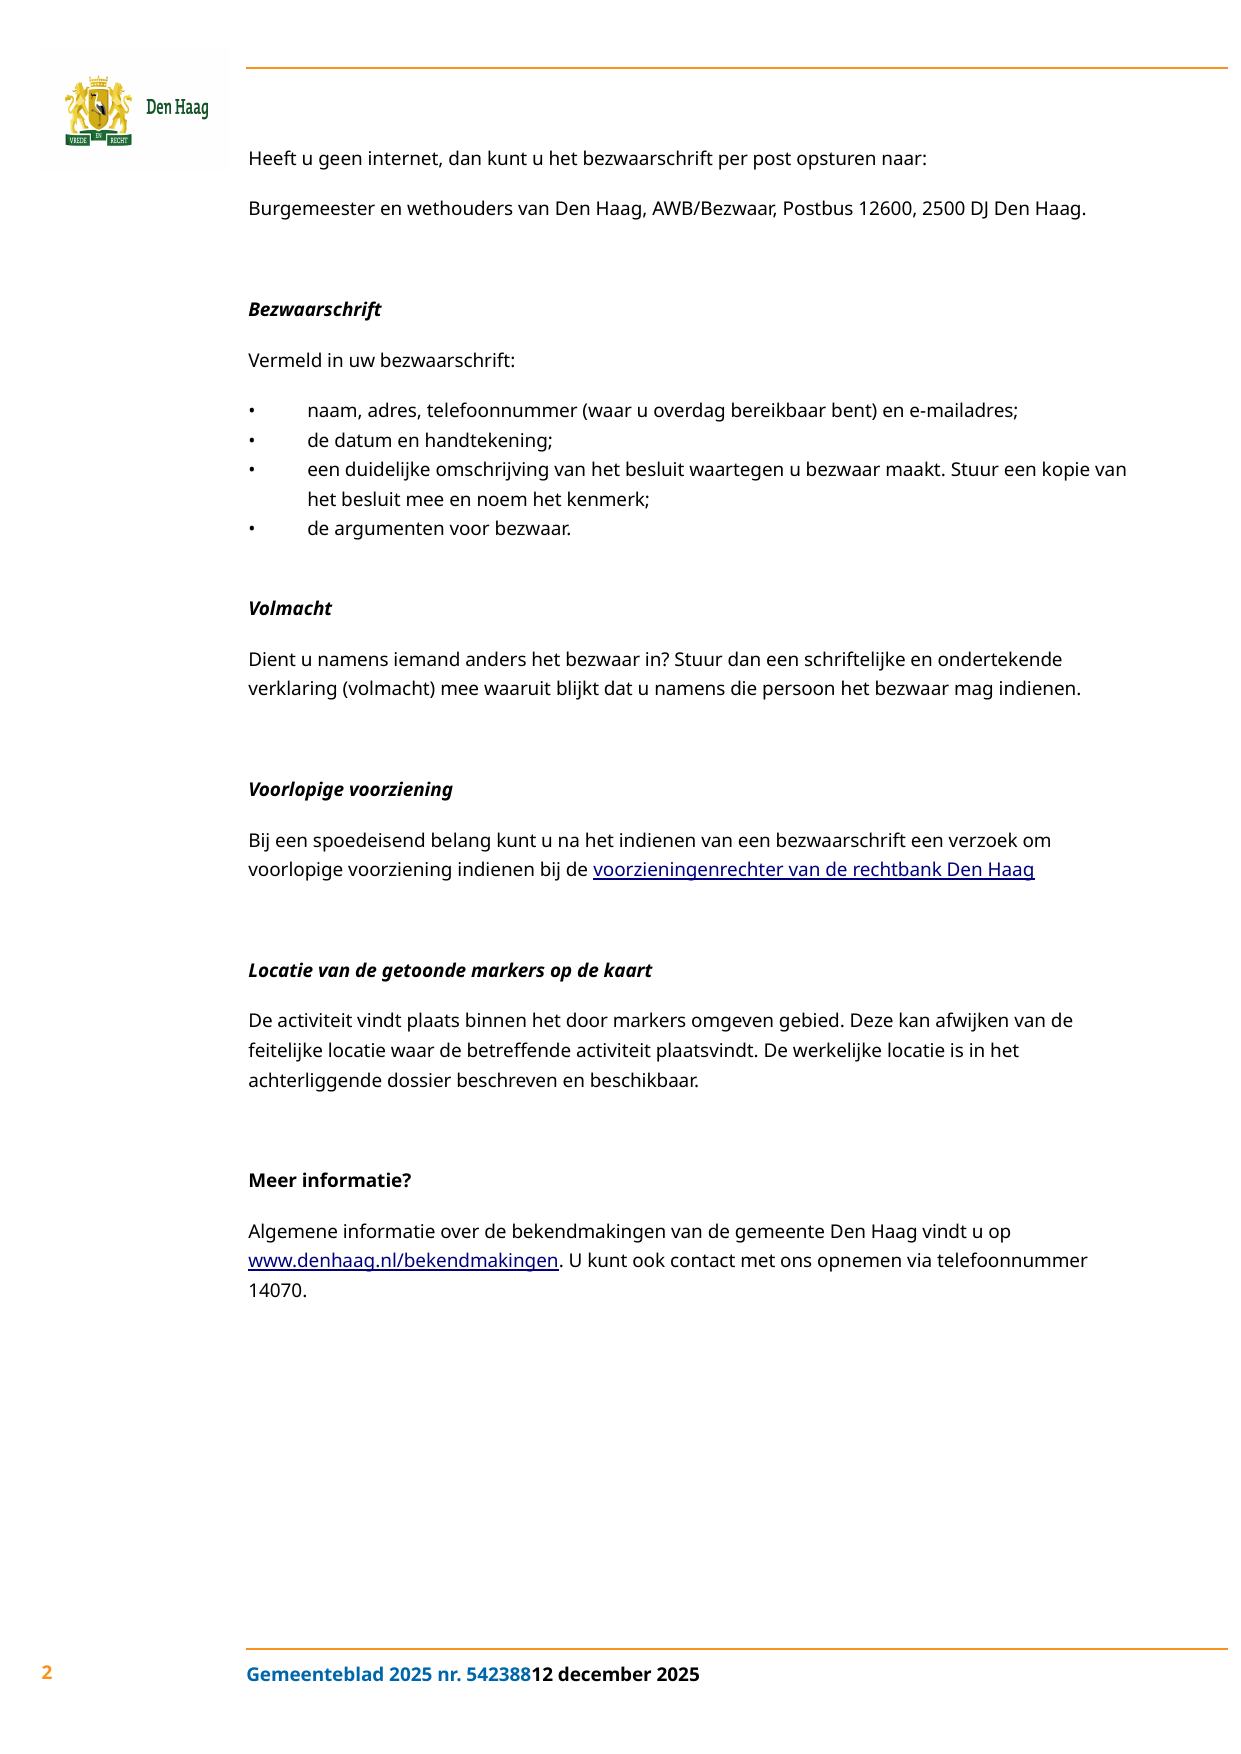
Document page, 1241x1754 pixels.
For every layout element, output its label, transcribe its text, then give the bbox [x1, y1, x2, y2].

list de argumenten voor bezwaar. [248, 516, 1152, 541]
text Voorlopige voorziening [248, 776, 1152, 802]
text Dient u namens iemand anders het bezwaar in? Stuur dan een schriftelijke en ondertekende verklaring (volmacht) mee waaruit blijkt dat u namens die persoon het bezwaar mag indienen. [248, 646, 1152, 701]
text Locatie van de getoonde markers op de kaart [248, 957, 1152, 983]
text Heeft u geen internet, dan kunt u het bezwaarschrift per post opsturen naar: [248, 145, 1152, 171]
text Algemene informatie over de bekendmakingen van de gemeente Den Haag vindt u op www.denhaag.nl/bekendmakingen. U kunt ook contact met ons opnemen via telefoonnummer 14070. [248, 1218, 1152, 1303]
text Meer informatie? [248, 1168, 1152, 1193]
text Volmacht [248, 596, 1152, 621]
list naam, adres, telefoonnummer (waar u overdag bereikbaar bent) en e-mailadres; [248, 397, 1152, 423]
text Burgemeester en wethouders van Den Haag, AWB/Bezwaar, Postbus 12600, 2500 DJ Den Haag. [248, 196, 1152, 221]
text De activiteit vindt plaats binnen het door markers omgeven gebied. Deze kan afwijken van de feitelijke locatie waar de betreffende activiteit plaatsvindt. De werkelijke locatie is in het achterliggende dossier beschreven en beschikbaar. [248, 1008, 1152, 1093]
list de datum en handtekening; [248, 427, 1152, 453]
list een duidelijke omschrijving van het besluit waartegen u bezwaar maakt. Stuur een kopie van het besluit mee en noem het kenmerk; [248, 456, 1152, 512]
text Vermeld in uw bezwaarschrift: [248, 347, 1152, 373]
picture [41, 47, 231, 172]
text Bezwaarschrift [248, 296, 1152, 322]
text Bij een spoedeisend belang kunt u na het indienen van een bezwaarschrift een verzoek om voorlopige voorziening indienen bij de voorzieningenrechter van de rechtbank Den Haag [248, 827, 1152, 882]
